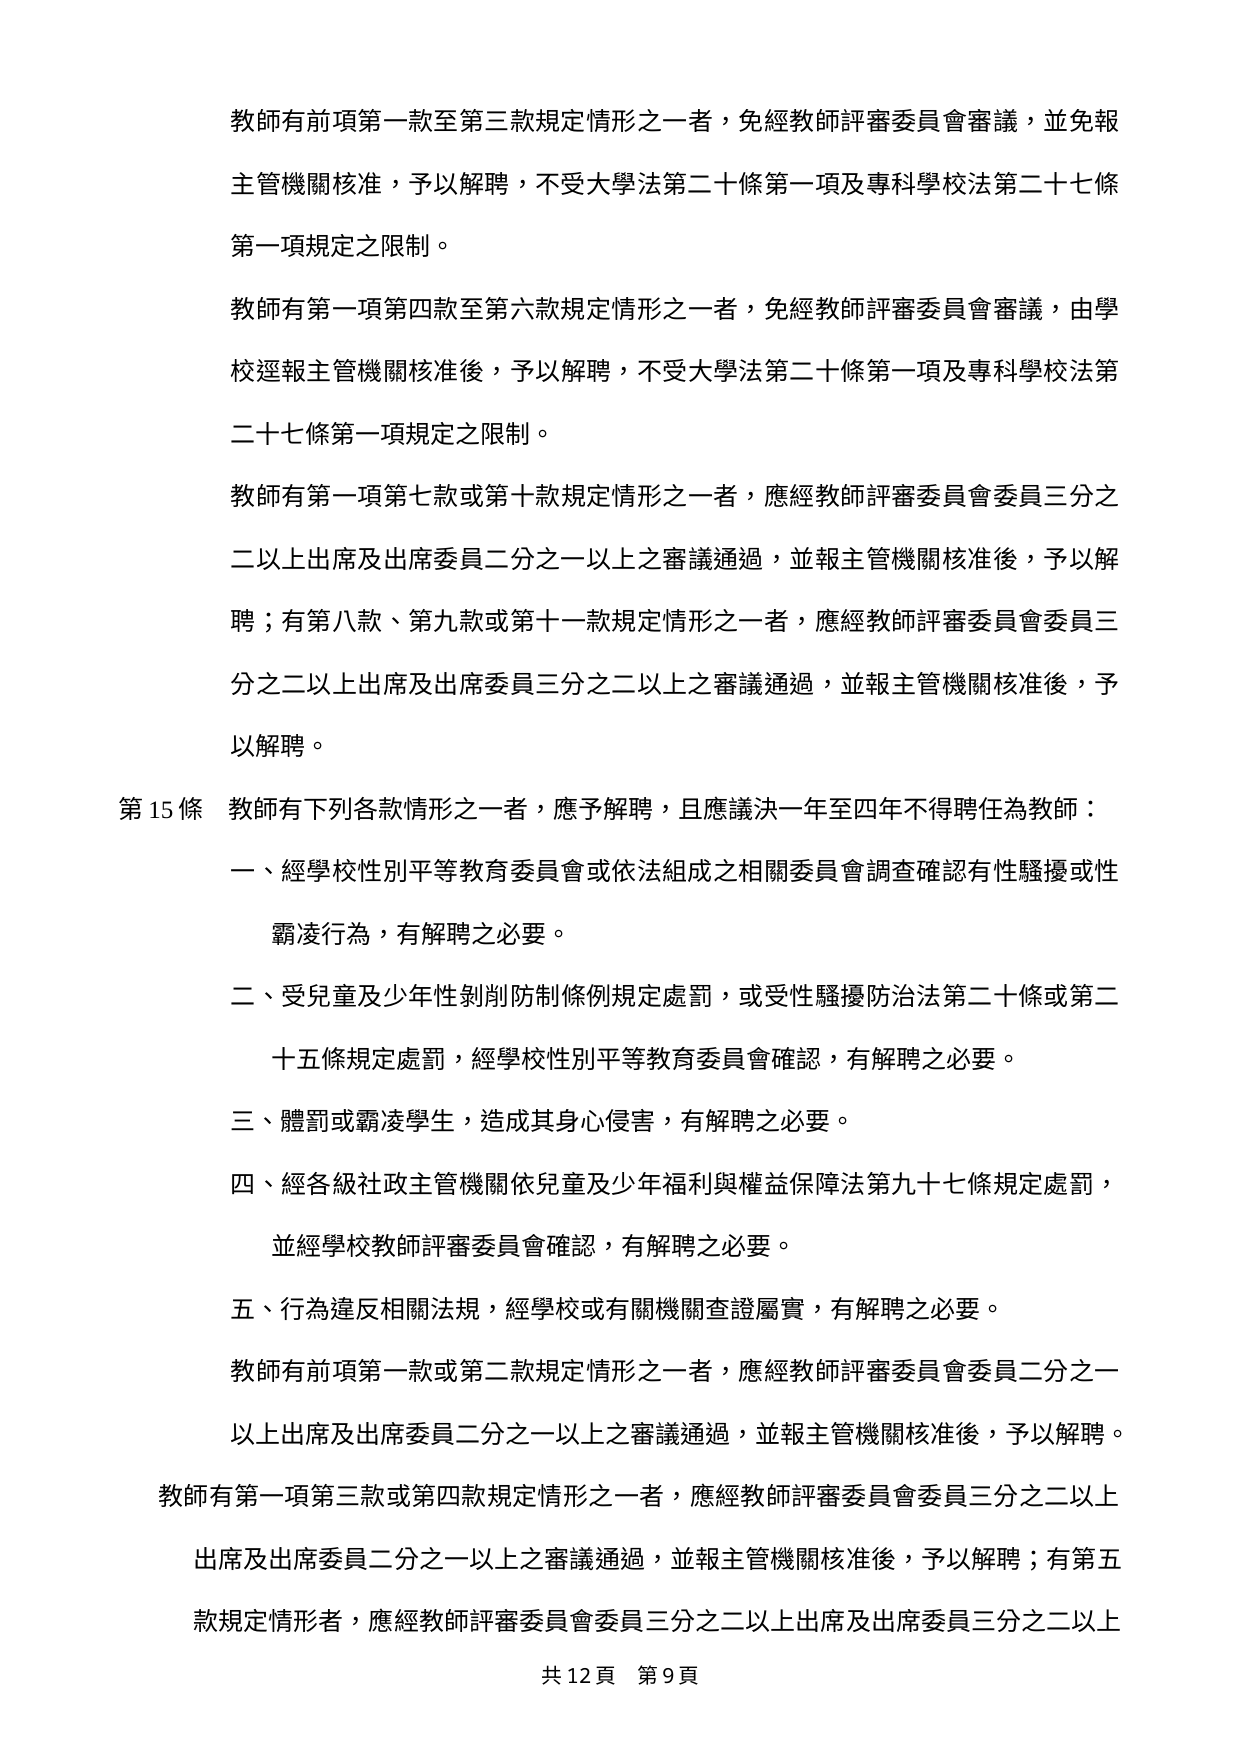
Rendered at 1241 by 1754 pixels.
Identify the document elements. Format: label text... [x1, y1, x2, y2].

text 二、受兒童及少年性剝削防制條例規定處罰，或受性騷擾防治法第二十條或第二十五條規定處罰，經學校性別平等教育委員會確認，有解聘之必要。 [230, 953, 1122, 1078]
text 教師有第一項第七款或第十款規定情形之一者，應經教師評審委員會委員三分之二以上出席及出席委員二分之一以上之審議通過，並報主管機關核准後，予以解聘；有第八款、第九款或第十一款規定情形之一者，應經教師評審委員會委員三分之二以上出席及出席委員三分之二以上之審議通過，並報主管機關核准後，予以解聘。 [230, 453, 1122, 766]
text 教師有第一項第四款至第六款規定情形之一者，免經教師評審委員會審議，由學校逕報主管機關核准後，予以解聘，不受大學法第二十條第一項及專科學校法第二十七條第一項規定之限制。 [230, 266, 1122, 453]
text 五、行為違反相關法規，經學校或有關機關查證屬實，有解聘之必要。 [230, 1266, 1122, 1328]
text 教師有前項第一款至第三款規定情形之一者，免經教師評審委員會審議，並免報主管機關核准，予以解聘，不受大學法第二十條第一項及專科學校法第二十七條第一項規定之限制。 [230, 78, 1122, 266]
text 教師有前項第一款或第二款規定情形之一者，應經教師評審委員會委員二分之一以上出席及出席委員二分之一以上之審議通過，並報主管機關核准後，予以解聘。 [230, 1328, 1122, 1453]
text 四、經各級社政主管機關依兒童及少年福利與權益保障法第九十七條規定處罰，並經學校教師評審委員會確認，有解聘之必要。 [230, 1141, 1122, 1266]
text 三、體罰或霸凌學生，造成其身心侵害，有解聘之必要。 [230, 1078, 1122, 1141]
text 教師有第一項第三款或第四款規定情形之一者，應經教師評審委員會委員三分之二以上出席及出席委員二分之一以上之審議通過，並報主管機關核准後，予以解聘；有第五款規定情形者，應經教師評審委員會委員三分之二以上出席及出席委員三分之二以上 [118, 1453, 1122, 1641]
text 第15條 教師有下列各款情形之一者，應予解聘，且應議決一年至四年不得聘任為教師： [118, 766, 1122, 828]
text 一、經學校性別平等教育委員會或依法組成之相關委員會調查確認有性騷擾或性霸凌行為，有解聘之必要。 [230, 828, 1122, 953]
